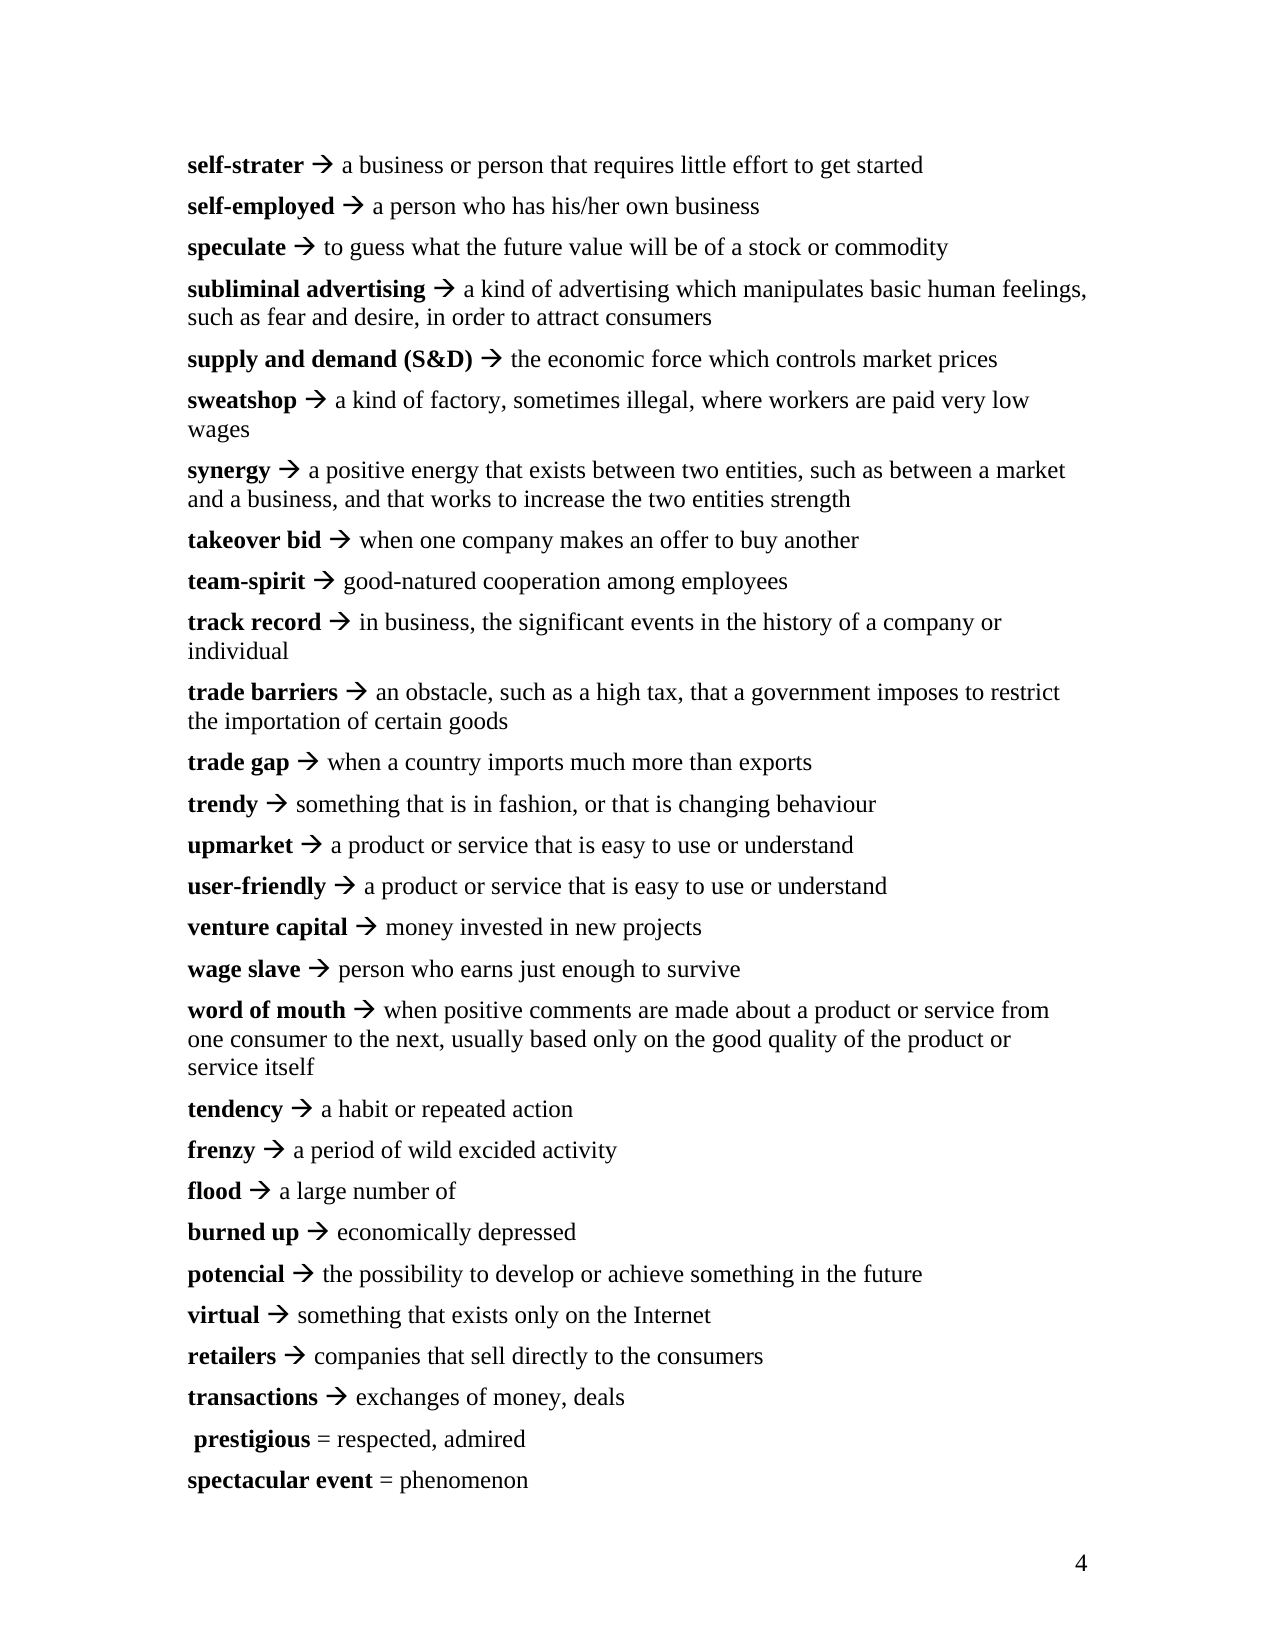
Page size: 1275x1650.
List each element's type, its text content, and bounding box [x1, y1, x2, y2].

text team-spirit  good-natured cooperation among employees [187, 566, 1087, 595]
text transactions  exchanges of money, deals [187, 1382, 1087, 1411]
text self-strater  a business or person that requires little effort to get started [187, 150, 1087, 179]
text tendency  a habit or repeated action [187, 1094, 1087, 1122]
text subliminal advertising  a kind of advertising which manipulates basic human feelings, such as fear and desire, in order to attract consumers [187, 274, 1087, 331]
text flood  a large number of [187, 1176, 1087, 1205]
text trade gap  when a country imports much more than exports [187, 747, 1087, 776]
text synergy  a positive energy that exists between two entities, such as between a market and a business, and that works to increase the two entities strength [187, 455, 1087, 512]
text virtual  something that exists only on the Internet [187, 1300, 1087, 1329]
text wage slave  person who earns just enough to survive [187, 954, 1087, 982]
text track record  in business, the significant events in the history of a company or individual [187, 607, 1087, 665]
text frenzy  a period of wild excided activity [187, 1135, 1087, 1164]
text supply and demand (S&D)  the economic force which controls market prices [187, 344, 1087, 372]
text sweatshop  a kind of factory, sometimes illegal, where workers are paid very low wages [187, 385, 1087, 442]
text retailers  companies that sell directly to the consumers [187, 1341, 1087, 1370]
text takeover bid  when one company makes an offer to buy another [187, 525, 1087, 554]
text user-friendly  a product or service that is easy to use or understand [187, 871, 1087, 900]
text venture capital  money invested in new projects [187, 912, 1087, 941]
text spectacular event = phenomenon [187, 1465, 1087, 1494]
text upmarket  a product or service that is easy to use or understand [187, 830, 1087, 859]
text trendy  something that is in fashion, or that is changing behaviour [187, 789, 1087, 817]
text speculate  to guess what the future value will be of a stock or commodity [187, 232, 1087, 261]
text burned up  economically depressed [187, 1217, 1087, 1246]
text potencial  the possibility to develop or achieve something in the future [187, 1259, 1087, 1287]
text self-employed  a person who has his/her own business [187, 191, 1087, 220]
text prestigious = respected, admired [187, 1424, 1087, 1452]
text trade barriers  an obstacle, such as a high tax, that a government imposes to restrict the importation of certain goods [187, 677, 1087, 735]
text word of mouth  when positive comments are made about a product or service from one consumer to the next, usually based only on the good quality of the product or service itself [187, 995, 1087, 1081]
